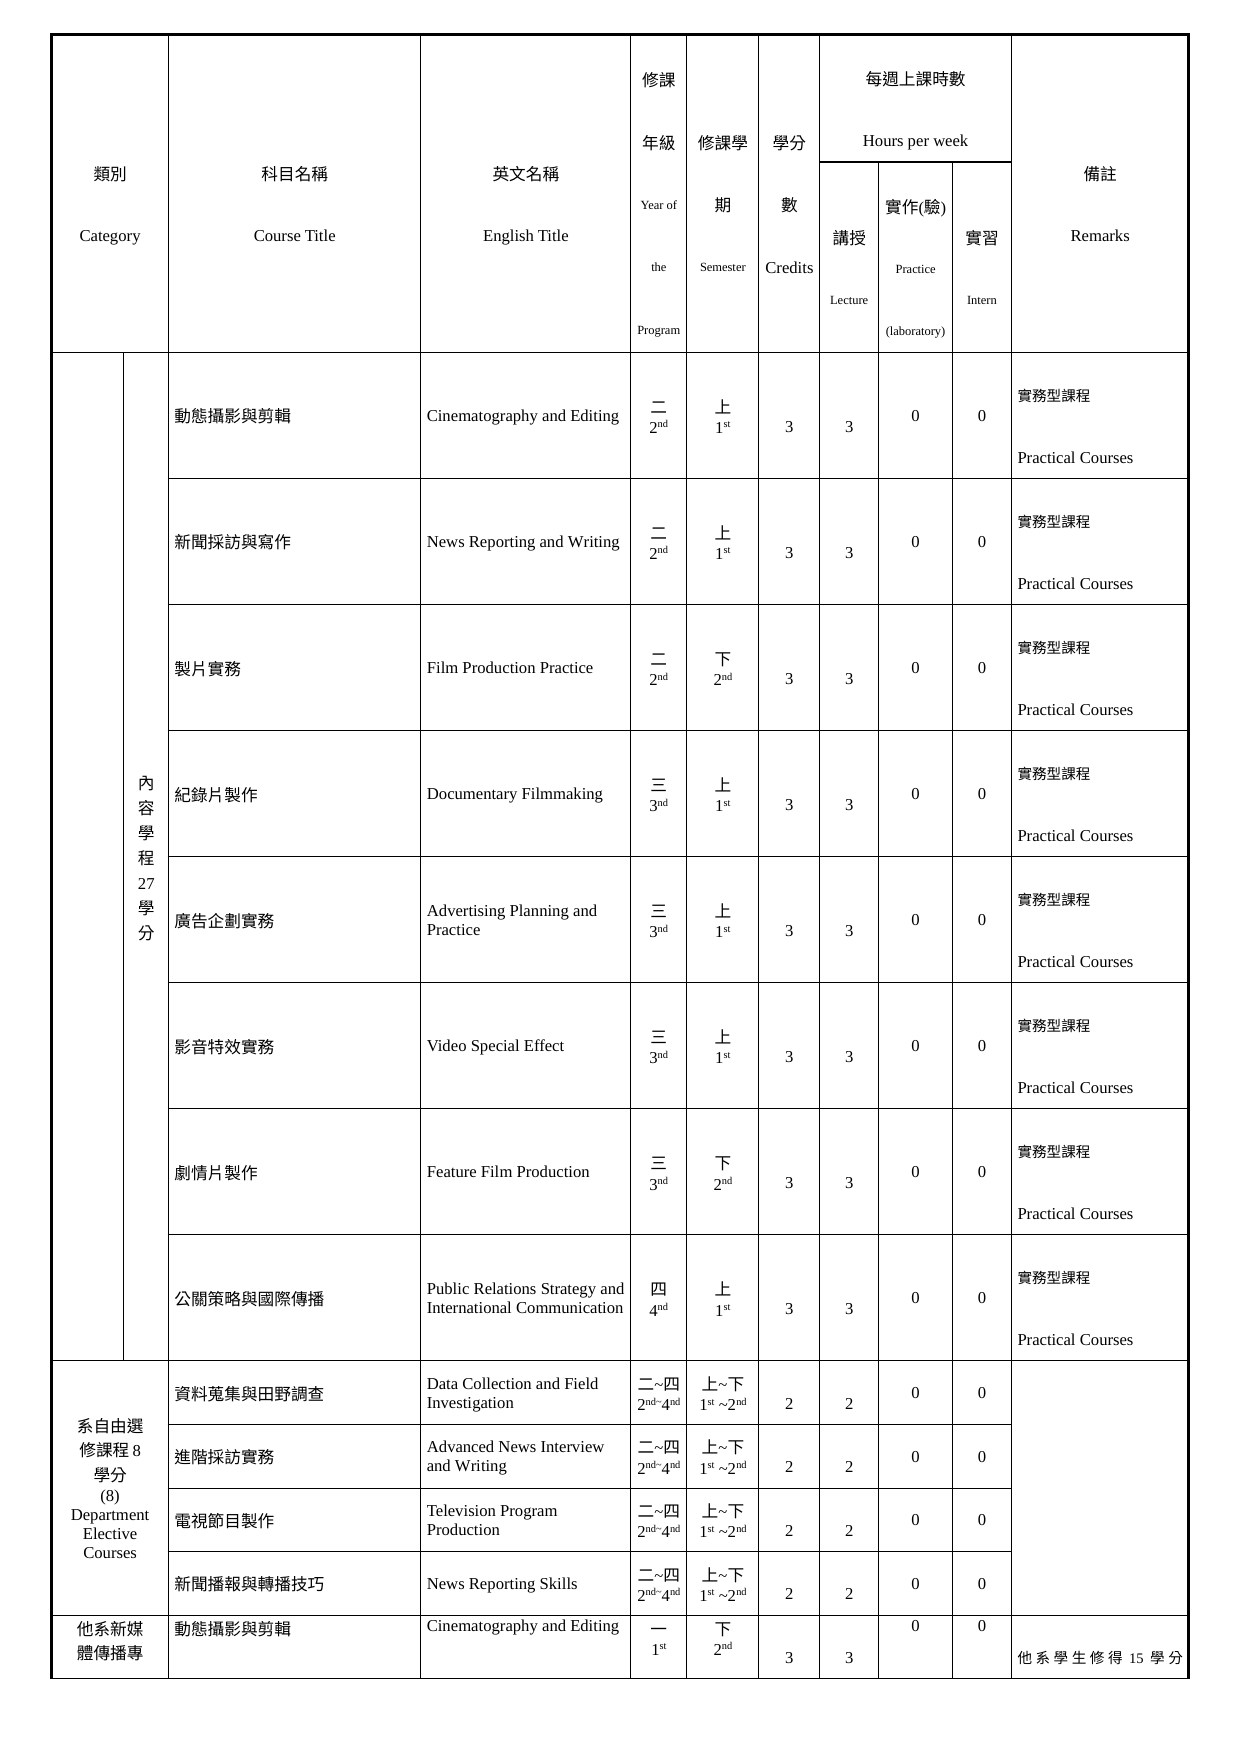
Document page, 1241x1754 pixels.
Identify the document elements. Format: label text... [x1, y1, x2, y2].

table_cell 上 1st [687, 857, 758, 982]
table_cell 新聞播報與轉播技巧 [169, 1552, 420, 1614]
table_cell 一 1st [631, 1616, 686, 1678]
table_cell Television Program Production [421, 1489, 630, 1551]
table_cell 0 [953, 1552, 1011, 1614]
table_cell 2 [759, 1552, 819, 1614]
table_cell 3 [759, 1109, 819, 1234]
table_cell 0 [879, 1235, 952, 1360]
table_cell 下 2nd [687, 1109, 758, 1234]
table_cell Advanced News Interview and Writing [421, 1425, 630, 1487]
table_cell 二 2nd [631, 353, 686, 478]
table_cell 0 [879, 731, 952, 856]
table_cell 他系新媒體傳播專 [53, 1616, 168, 1678]
table_header 每週上課時數 Hours per week [820, 36, 1011, 161]
table_cell 內容學程27學分 [124, 353, 168, 1360]
table_cell 二~四 2nd~4nd [631, 1361, 686, 1424]
table_cell 上~下 1st ~2nd [687, 1361, 758, 1424]
table_cell News Reporting and Writing [421, 479, 630, 604]
table_cell 3 [759, 605, 819, 730]
table_cell 0 [879, 857, 952, 982]
table_cell Video Special Effect [421, 983, 630, 1108]
table_cell 上 1st [687, 731, 758, 856]
table_cell 2 [820, 1489, 878, 1551]
table_cell Cinematography and Editing [421, 1616, 630, 1678]
table_cell 二~四 2nd~4nd [631, 1425, 686, 1487]
table_cell 0 [953, 479, 1011, 604]
table_cell 0 [953, 1361, 1011, 1424]
table_cell 0 [879, 983, 952, 1108]
table_cell [1012, 1361, 1187, 1614]
table_header 學分數 Credits [759, 36, 819, 352]
table_cell 3 [820, 1616, 878, 1678]
table_cell 影音特效實務 [169, 983, 420, 1108]
table_cell 0 [953, 1109, 1011, 1234]
table_cell 實務型課程 Practical Courses [1012, 983, 1187, 1108]
table_cell 0 [953, 857, 1011, 982]
table_cell Film Production Practice [421, 605, 630, 730]
table_cell 3 [759, 479, 819, 604]
table_cell 二 2nd [631, 479, 686, 604]
table_cell 0 [879, 1361, 952, 1424]
table_cell Documentary Filmmaking [421, 731, 630, 856]
table_cell 二~四 2nd~4nd [631, 1489, 686, 1551]
table_cell 0 [953, 353, 1011, 478]
table_cell 0 [879, 353, 952, 478]
table_cell [53, 353, 123, 1360]
table_cell 3 [820, 1109, 878, 1234]
table_cell 實務型課程 Practical Courses [1012, 1109, 1187, 1234]
table_cell 上~下 1st ~2nd [687, 1552, 758, 1614]
table_cell 0 [953, 1616, 1011, 1678]
table_cell 上~下 1st ~2nd [687, 1425, 758, 1487]
table_cell 0 [953, 1489, 1011, 1551]
table_cell 3 [820, 857, 878, 982]
table_cell 3 [759, 1616, 819, 1678]
table_cell News Reporting Skills [421, 1552, 630, 1614]
table_header 修課年級 Year of the Program [631, 36, 686, 352]
table_cell 0 [879, 1425, 952, 1487]
table_cell 2 [820, 1425, 878, 1487]
table_cell 動態攝影與剪輯 [169, 1616, 420, 1678]
table_cell 二 2nd [631, 605, 686, 730]
table_cell 他系學生修得15學分 [1012, 1616, 1187, 1678]
table_cell Feature Film Production [421, 1109, 630, 1234]
table_cell Public Relations Strategy and International Communication [421, 1235, 630, 1360]
table_cell 3 [820, 983, 878, 1108]
table_cell 實務型課程 Practical Courses [1012, 1235, 1187, 1360]
table_cell 三 3nd [631, 1109, 686, 1234]
table_cell 三 3nd [631, 857, 686, 982]
table_cell 0 [879, 1109, 952, 1234]
table_cell 0 [879, 1552, 952, 1614]
table_header 修課學期 Semester [687, 36, 758, 352]
table_cell 實務型課程 Practical Courses [1012, 353, 1187, 478]
table_cell 實作(驗) Practice (laboratory) [879, 163, 952, 352]
table_cell 0 [953, 605, 1011, 730]
table_header 類別 Category [53, 36, 168, 352]
table_cell 3 [820, 731, 878, 856]
table_cell 3 [820, 1235, 878, 1360]
table_header 科目名稱 Course Title [169, 36, 420, 352]
table_cell 2 [759, 1361, 819, 1424]
table_cell 0 [879, 1489, 952, 1551]
table_cell 實務型課程 Practical Courses [1012, 857, 1187, 982]
table_cell 系自由選修課程8學分 (8) Department Elective Courses [53, 1361, 168, 1614]
table_cell 上 1st [687, 353, 758, 478]
table_cell 0 [879, 1616, 952, 1678]
table_cell 三 3nd [631, 731, 686, 856]
table_cell 0 [879, 605, 952, 730]
table_cell 3 [759, 983, 819, 1108]
table_cell 上~下 1st ~2nd [687, 1489, 758, 1551]
table_header 英文名稱 English Title [421, 36, 630, 352]
table_cell 0 [953, 1235, 1011, 1360]
table_cell 0 [953, 983, 1011, 1108]
table_cell 四 4nd [631, 1235, 686, 1360]
table_cell 3 [759, 857, 819, 982]
table_cell 上 1st [687, 479, 758, 604]
table_cell 講授 Lecture [820, 163, 878, 352]
table_header 備註 Remarks [1012, 36, 1187, 352]
table_cell 0 [953, 731, 1011, 856]
table_cell 下 2nd [687, 605, 758, 730]
table_cell 3 [759, 1235, 819, 1360]
table_cell 2 [759, 1425, 819, 1487]
table_cell 劇情片製作 [169, 1109, 420, 1234]
table_cell Data Collection and Field Investigation [421, 1361, 630, 1424]
table_cell 0 [953, 1425, 1011, 1487]
table_cell 進階採訪實務 [169, 1425, 420, 1487]
table_cell 動態攝影與剪輯 [169, 353, 420, 478]
table_cell Cinematography and Editing [421, 353, 630, 478]
table_cell 公關策略與國際傳播 [169, 1235, 420, 1360]
table_cell 2 [759, 1489, 819, 1551]
table_cell 三 3nd [631, 983, 686, 1108]
table_cell 3 [820, 605, 878, 730]
table_cell 上 1st [687, 1235, 758, 1360]
table_cell 3 [820, 353, 878, 478]
table_cell 下 2nd [687, 1616, 758, 1678]
table_cell 製片實務 [169, 605, 420, 730]
table_cell 2 [820, 1361, 878, 1424]
table_cell 電視節目製作 [169, 1489, 420, 1551]
table_cell 0 [879, 479, 952, 604]
table_cell 3 [820, 479, 878, 604]
table_cell 實務型課程 Practical Courses [1012, 605, 1187, 730]
table_cell 廣告企劃實務 [169, 857, 420, 982]
table_cell 2 [820, 1552, 878, 1614]
table_cell Advertising Planning and Practice [421, 857, 630, 982]
table_cell 資料蒐集與田野調查 [169, 1361, 420, 1424]
table_cell 紀錄片製作 [169, 731, 420, 856]
table_cell 新聞採訪與寫作 [169, 479, 420, 604]
table_cell 實習 Intern [953, 163, 1011, 352]
table_cell 3 [759, 353, 819, 478]
table_cell 實務型課程 Practical Courses [1012, 479, 1187, 604]
table_cell 3 [759, 731, 819, 856]
table_cell 實務型課程 Practical Courses [1012, 731, 1187, 856]
table_cell 上 1st [687, 983, 758, 1108]
table_cell 二~四 2nd~4nd [631, 1552, 686, 1614]
